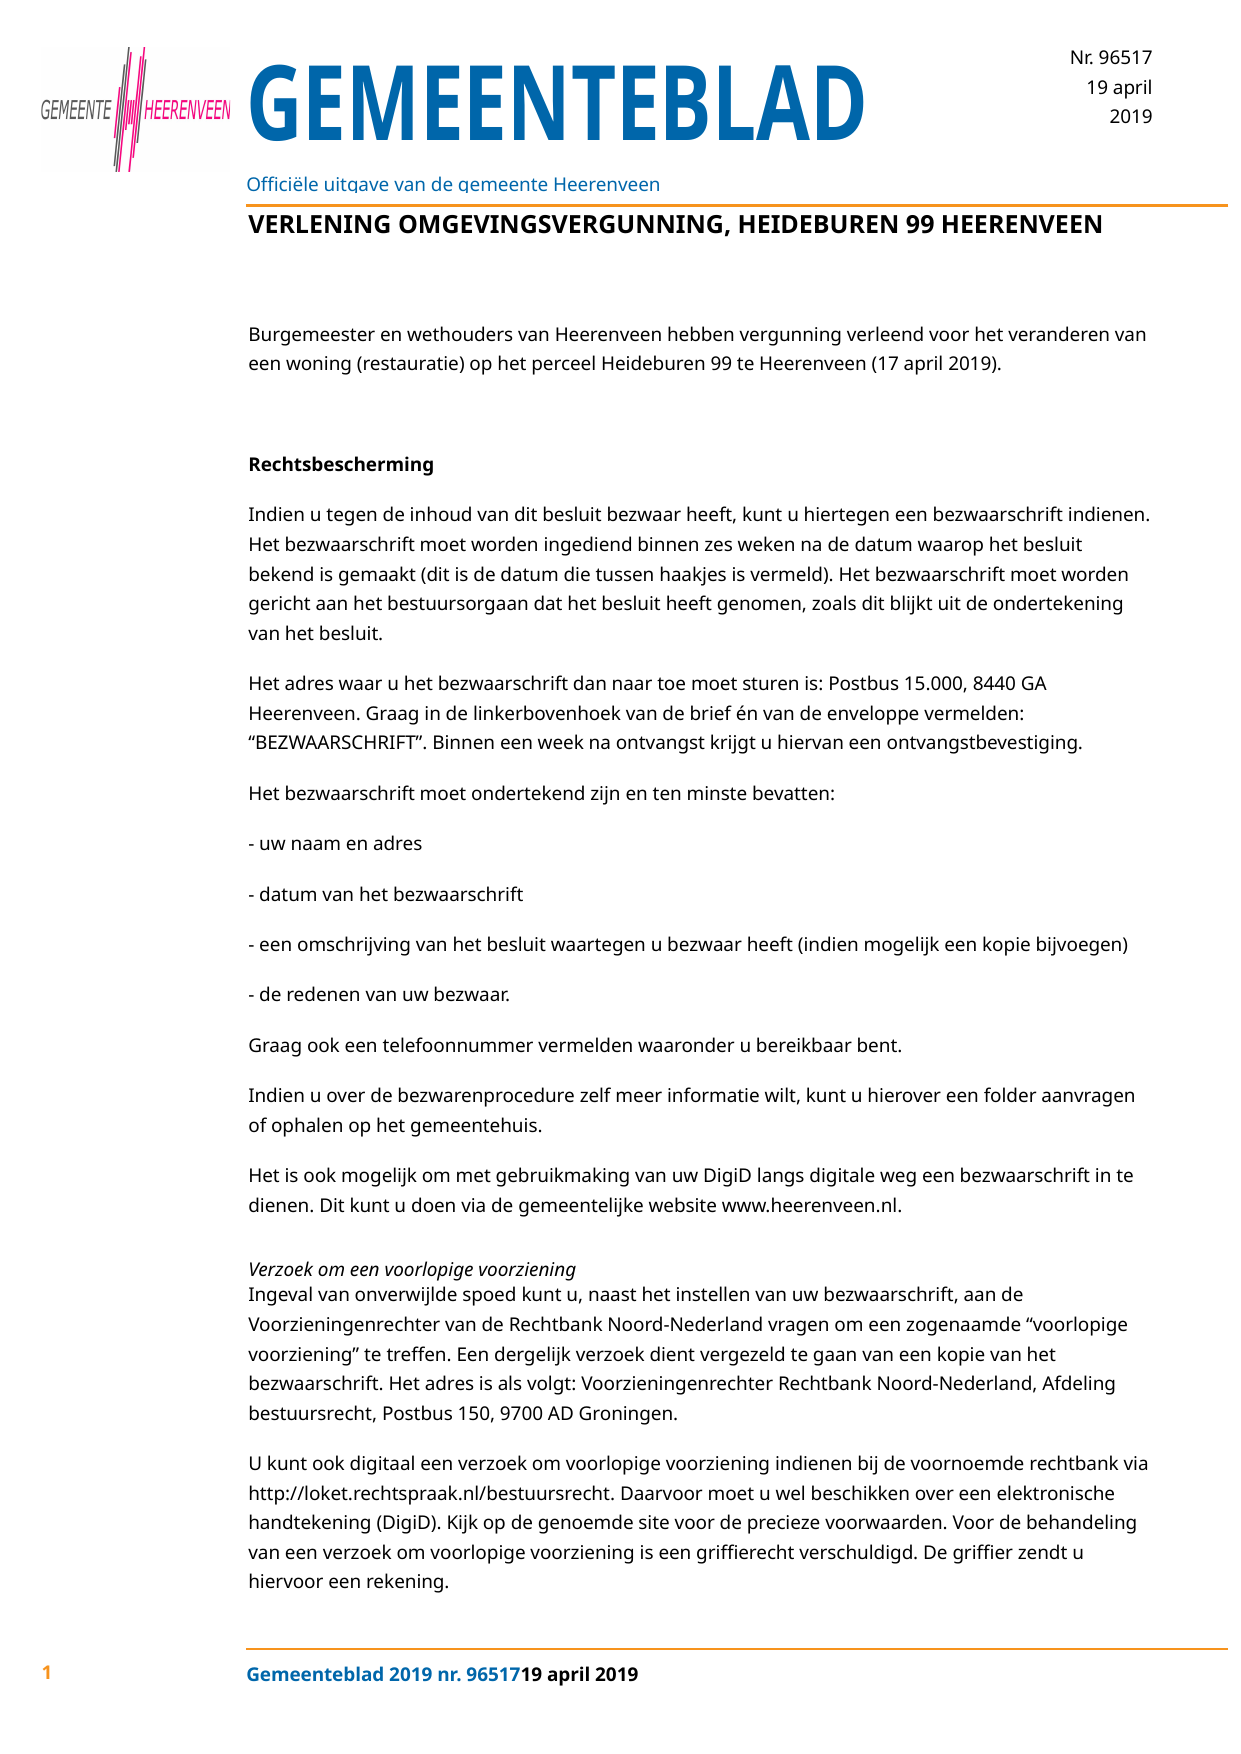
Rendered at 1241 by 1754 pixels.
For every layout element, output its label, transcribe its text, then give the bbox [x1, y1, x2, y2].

text Graag ook een telefoonnummer vermelden waaronder u bereikbaar bent. [248, 1032, 1152, 1058]
text - uw naam en adres [248, 830, 1152, 856]
text Indien u tegen de inhoud van dit besluit bezwaar heeft, kunt u hiertegen een bezwaarschrift indienen. Het bezwaarschrift moet worden ingediend binnen zes weken na de datum waarop het besluit bekend is gemaakt (dit is de datum die tussen haakjes is vermeld). Het bezwaarschrift moet worden gericht aan het bestuursorgaan dat het besluit heeft genomen, zoals dit blijkt uit de ondertekening van het besluit. [248, 502, 1152, 646]
text U kunt ook digitaal een verzoek om voorlopige voorziening indienen bij de voornoemde rechtbank via http://loket.rechtspraak.nl/bestuursrecht. Daarvoor moet u wel beschikken over een elektronische handtekening (DigiD). Kijk op de genoemde site voor de precieze voorwaarden. Voor de behandeling van een verzoek om voorlopige voorziening is een griffierecht verschuldigd. De griffier zendt u hiervoor een rekening. [248, 1450, 1152, 1594]
text Verzoek om een voorlopige voorziening [248, 1256, 1152, 1282]
picture [41, 47, 231, 172]
text - datum van het bezwaarschrift [248, 881, 1152, 906]
text - de redenen van uw bezwaar. [248, 982, 1152, 1007]
text Indien u over de bezwarenprocedure zelf meer informatie wilt, kunt u hierover een folder aanvragen of ophalen op het gemeentehuis. [248, 1082, 1152, 1138]
text Ingeval van onverwijlde spoed kunt u, naast het instellen van uw bezwaarschrift, aan de Voorzieningenrechter van de Rechtbank Noord-Nederland vragen om een zogenaamde “voorlopige voorziening” te treffen. Een dergelijk verzoek dient vergezeld te gaan van een kopie van het bezwaarschrift. Het adres is als volgt: Voorzieningenrechter Rechtbank Noord-Nederland, Afdeling bestuursrecht, Postbus 150, 9700 AD Groningen. [248, 1282, 1152, 1426]
text Rechtsbescherming [248, 451, 1152, 477]
text - een omschrijving van het besluit waartegen u bezwaar heeft (indien mogelijk een kopie bijvoegen) [248, 931, 1152, 957]
text VERLENING OMGEVINGSVERGUNNING, HEIDEBUREN 99 HEERENVEEN [248, 207, 1152, 241]
text Het adres waar u het bezwaarschrift dan naar toe moet sturen is: Postbus 15.000, 8440 GA Heerenveen. Graag in de linkerbovenhoek van de brief én van de enveloppe vermelden: “BEZWAARSCHRIFT”. Binnen een week na ontvangst krijgt u hiervan een ontvangstbevestiging. [248, 670, 1152, 755]
text Het bezwaarschrift moet ondertekend zijn en ten minste bevatten: [248, 780, 1152, 806]
text Het is ook mogelijk om met gebruikmaking van uw DigiD langs digitale weg een bezwaarschrift in te dienen. Dit kunt u doen via de gemeentelijke website www.heerenveen.nl. [248, 1162, 1152, 1218]
text Burgemeester en wethouders van Heerenveen hebben vergunning verleend voor het veranderen van een woning (restauratie) op het perceel Heideburen 99 te Heerenveen (17 april 2019). [248, 321, 1152, 376]
